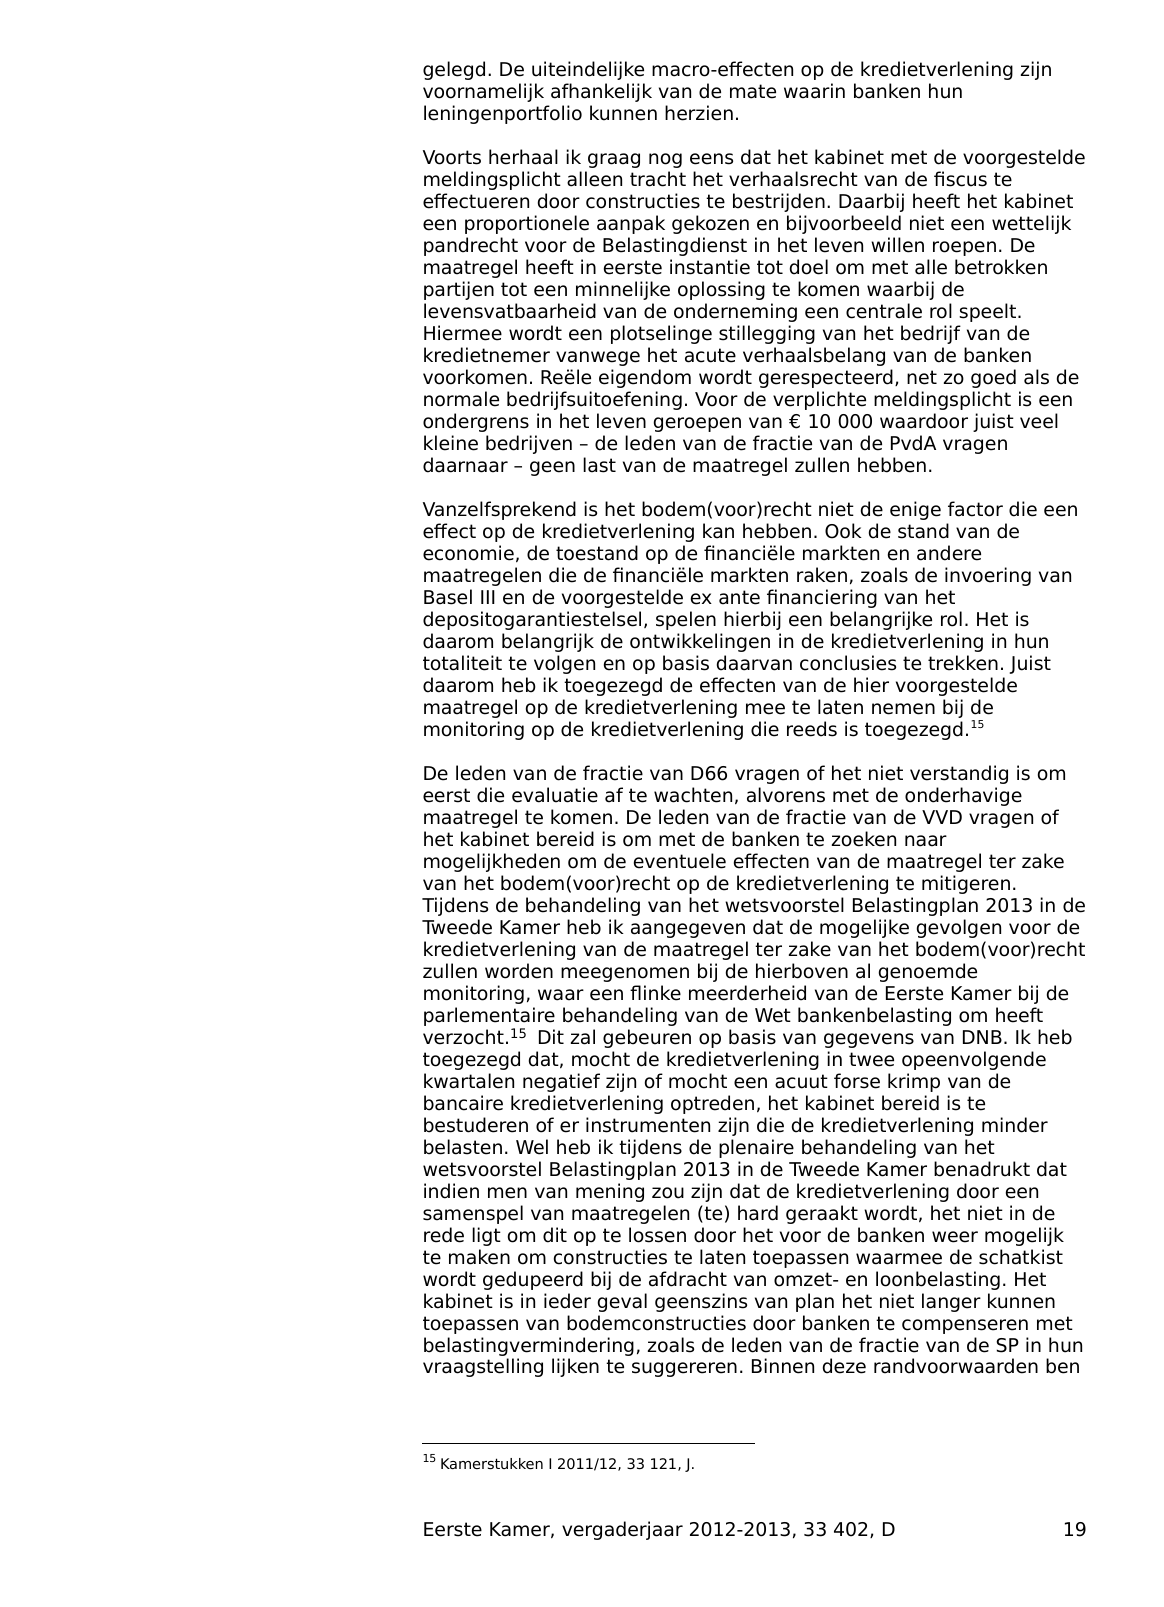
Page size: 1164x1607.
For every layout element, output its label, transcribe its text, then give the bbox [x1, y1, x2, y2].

text Kamerstukken I 2011/12, 33 121, J. [422, 1452, 1087, 1474]
text Vanzelfsprekend is het bodem(voor)recht niet de enige factor die een effect op de kredietverlening kan hebben. Ook de stand van de economie, de toestand op de financiële markten en andere maatregelen die de financiële markten raken, zoals de invoering van Basel III en de voorgestelde ex ante financiering van het depositogarantiestelsel, spelen hierbij een belangrijke rol. Het is daarom belangrijk de ontwikkelingen in de kredietverlening in hun totaliteit te volgen en op basis daarvan conclusies te trekken. Juist daarom heb ik toegezegd de effecten van de hier voorgestelde maatregel op de kredietverlening mee te laten nemen bij de monitoring op de kredietverlening die reeds is toegezegd. [422, 499, 1087, 741]
text De leden van de fractie van D66 vragen of het niet verstandig is om eerst die evaluatie af te wachten, alvorens met de onderhavige maatregel te komen. De leden van de fractie van de VVD vragen of het kabinet bereid is om met de banken te zoeken naar mogelijkheden om de eventuele effecten van de maatregel ter zake van het bodem(voor)recht op de kredietverlening te mitigeren. Tijdens de behandeling van het wetsvoorstel Belastingplan 2013 in de Tweede Kamer heb ik aangegeven dat de mogelijke gevolgen voor de kredietverlening van de maatregel ter zake van het bodem(voor)recht zullen worden meegenomen bij de hierboven al genoemde monitoring, waar een flinke meerderheid van de Eerste Kamer bij de parlementaire behandeling van de Wet bankenbelasting om heeft verzocht.15 Dit zal gebeuren op basis van gegevens van DNB. Ik heb toegezegd dat, mocht de kredietverlening in twee opeenvolgende kwartalen negatief zijn of mocht een acuut forse krimp van de bancaire kredietverlening optreden, het kabinet bereid is te bestuderen of er instrumenten zijn die de kredietverlening minder belasten. Wel heb ik tijdens de plenaire behandeling van het wetsvoorstel Belastingplan 2013 in de Tweede Kamer benadrukt dat indien men van mening zou zijn dat de kredietverlening door een samenspel van maatregelen (te) hard geraakt wordt, het niet in de rede ligt om dit op te lossen door het voor de banken weer mogelijk te maken om constructies te laten toepassen waarmee de schatkist wordt gedupeerd bij de afdracht van omzet- en loonbelasting. Het kabinet is in ieder geval geenszins van plan het niet langer kunnen toepassen van bodemconstructies door banken te compenseren met belastingvermindering, zoals de leden van de fractie van de SP in hun vraagstelling lijken te suggereren. Binnen deze randvoorwaarden ben [422, 763, 1087, 1378]
text gelegd. De uiteindelijke macro-effecten op de kredietverlening zijn voornamelijk afhankelijk van de mate waarin banken hun leningenportfolio kunnen herzien. [422, 59, 1087, 125]
text Voorts herhaal ik graag nog eens dat het kabinet met de voorgestelde meldingsplicht alleen tracht het verhaalsrecht van de fiscus te effectueren door constructies te bestrijden. Daarbij heeft het kabinet een proportionele aanpak gekozen en bijvoorbeeld niet een wettelijk pandrecht voor de Belastingdienst in het leven willen roepen. De maatregel heeft in eerste instantie tot doel om met alle betrokken partijen tot een minnelijke oplossing te komen waarbij de levensvatbaarheid van de onderneming een centrale rol speelt. Hiermee wordt een plotselinge stillegging van het bedrijf van de kredietnemer vanwege het acute verhaalsbelang van de banken voorkomen. Reële eigendom wordt gerespecteerd, net zo goed als de normale bedrijfsuitoefening. Voor de verplichte meldingsplicht is een ondergrens in het leven geroepen van € 10 000 waardoor juist veel kleine bedrijven – de leden van de fractie van de PvdA vragen daarnaar – geen last van de maatregel zullen hebben. [422, 147, 1087, 477]
